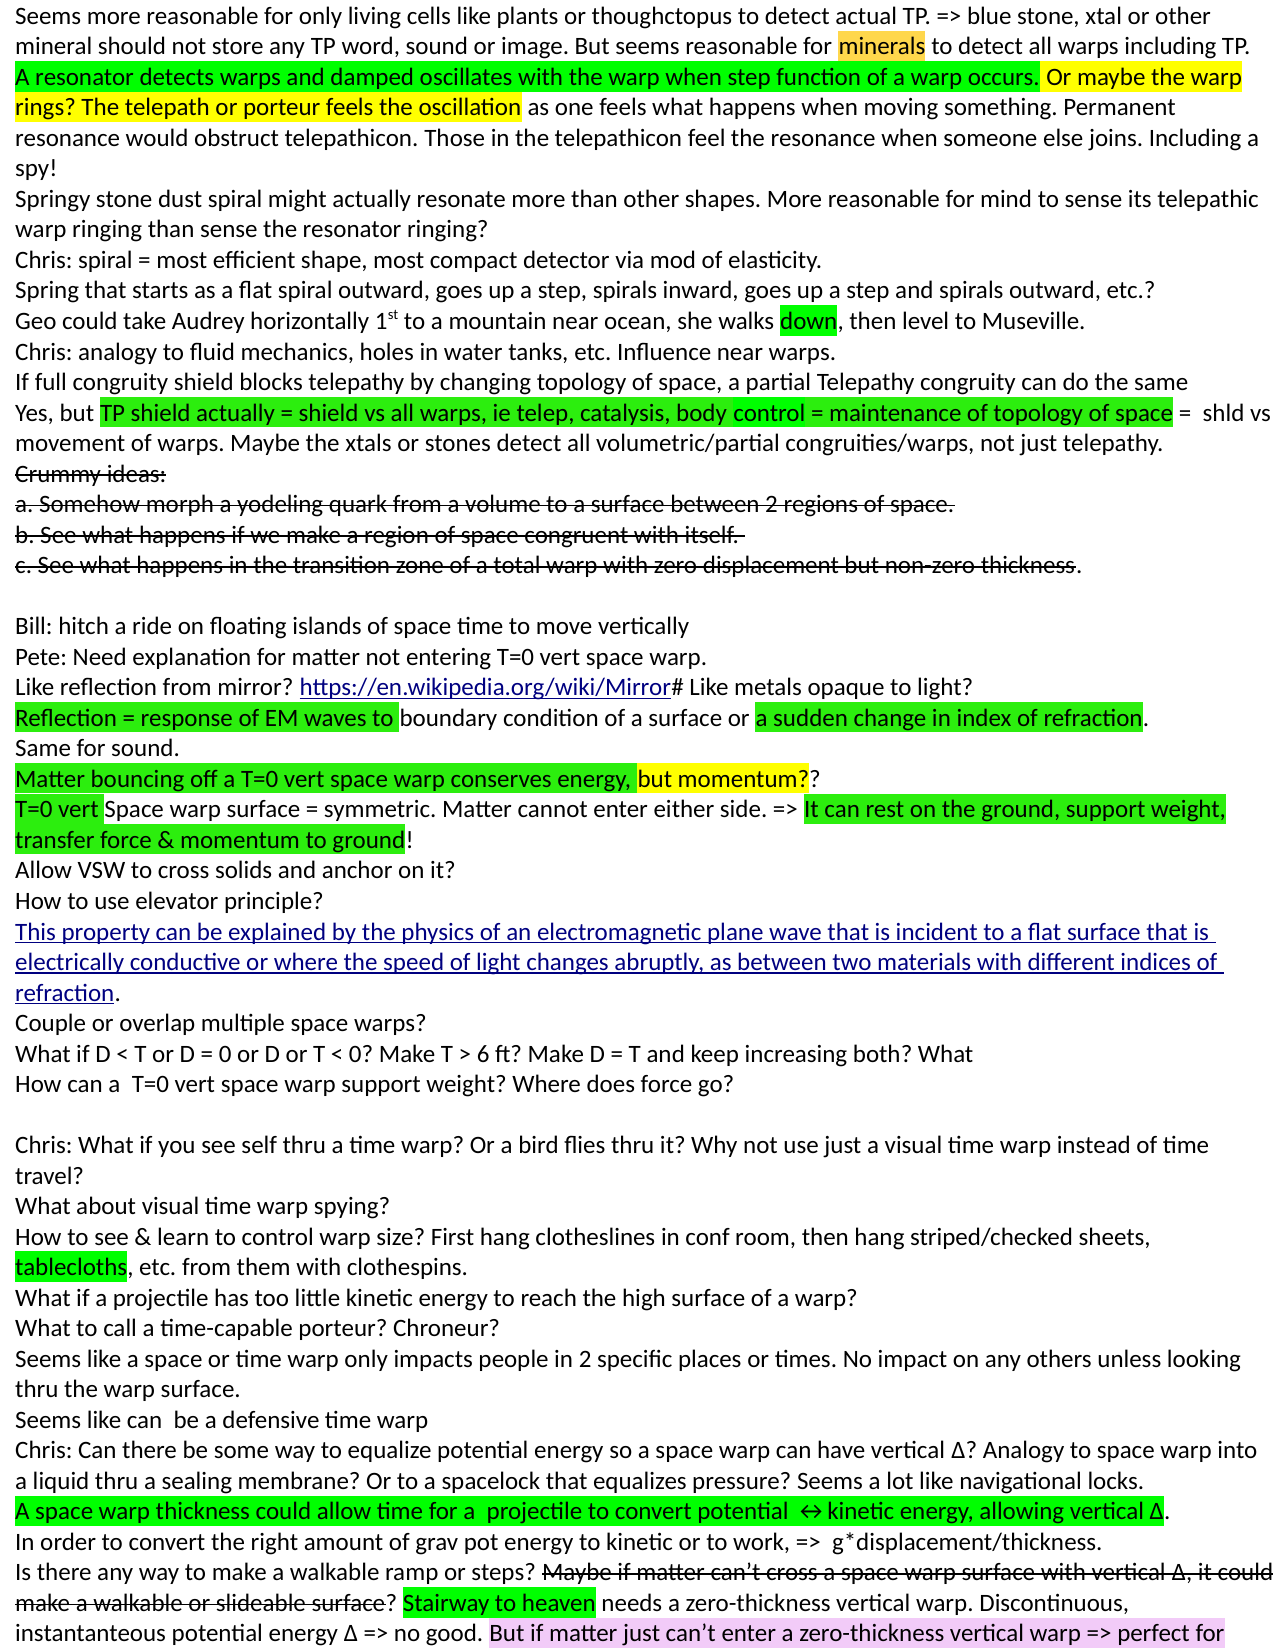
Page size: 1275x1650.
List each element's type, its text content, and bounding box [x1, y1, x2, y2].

text Like reflection from mirror? https://en.wikipedia.org/wiki/Mirror# Like metals opaque to light? [15, 671, 1275, 702]
text In order to convert the right amount of grav pot energy to kinetic or to work, => g*displacement/thickness. [15, 1526, 1275, 1557]
text What if a projectile has too little kinetic energy to reach the high surface of a warp? [15, 1282, 1275, 1312]
text Crummy ideas: [15, 458, 1275, 488]
text A resonator detects warps and damped oscillates with the warp when step function of a warp occurs. Or maybe the warp rings? The telepath or porteur feels the oscillation as one feels what happens when moving something. Permanent resonance would obstruct telepathicon. Those in the telepathicon feel the resonance when someone else joins. Including a spy! [15, 61, 1275, 183]
text c. See what happens in the transition zone of a total warp with zero displacement but non-zero thickness. [15, 549, 1275, 580]
text What about visual time warp spying? [15, 1190, 1275, 1221]
text Pete: Need explanation for matter not entering T=0 vert space warp. [15, 641, 1275, 671]
text How to see & learn to control warp size? First hang clotheslines in conf room, then hang striped/checked sheets, tablecloths, etc. from them with clothespins. [15, 1221, 1275, 1282]
text Seems more reasonable for only living cells like plants or thoughctopus to detect actual TP. => blue stone, xtal or other mineral should not store any TP word, sound or image. But seems reasonable for minerals to detect all warps including TP. [15, 0, 1275, 61]
text Chris: analogy to fluid mechanics, holes in water tanks, etc. Influence near warps. [15, 336, 1275, 366]
text How can a T=0 vert space warp support weight? Where does force go? [15, 1068, 1275, 1099]
text Spring that starts as a flat spiral outward, goes up a step, spirals inward, goes up a step and spirals outward, etc.? [15, 275, 1275, 305]
text Seems like can be a defensive time warp [15, 1404, 1275, 1434]
text Same for sound. [15, 732, 1275, 763]
text What to call a time-capable porteur? Chroneur? [15, 1312, 1275, 1343]
text Allow VSW to cross solids and anchor on it? [15, 854, 1275, 885]
text Chris: What if you see self thru a time warp? Or a bird flies thru it? Why not use just a visual time warp instead of time travel? [15, 1129, 1275, 1190]
text What if D < T or D = 0 or D or T < 0? Make T > 6 ft? Make D = T and keep increasing both? What [15, 1038, 1275, 1068]
text Geo could take Audrey horizontally 1st to a mountain near ocean, she walks down, then level to Museville. [15, 305, 1275, 336]
text Bill: hitch a ride on floating islands of space time to move vertically [15, 610, 1275, 641]
text Seems like a space or time warp only impacts people in 2 specific places or times. No impact on any others unless looking thru the warp surface. [15, 1343, 1275, 1404]
text a. Somehow morph a yodeling quark from a volume to a surface between 2 regions of space. [15, 488, 1275, 519]
text If full congruity shield blocks telepathy by changing topology of space, a partial Telepathy congruity can do the same [15, 366, 1275, 397]
text How to use elevator principle? [15, 885, 1275, 916]
text Is there any way to make a walkable ramp or steps? Maybe if matter can’t cross a space warp surface with vertical Δ, it could make a walkable or slideable surface? Stairway to heaven needs a zero-thickness vertical warp. Discontinuous, instantanteous potential energy Δ => no good. But if matter just can’t enter a zero-thickness vertical warp => perfect for [15, 1557, 1275, 1648]
text A space warp thickness could allow time for a projectile to convert potential ↔kinetic energy, allowing vertical Δ. [15, 1496, 1275, 1526]
text Yes, but TP shield actually = shield vs all warps, ie telep, catalysis, body control = maintenance of topology of space = shld vs movement of warps. Maybe the xtals or stones detect all volumetric/partial congruities/warps, not just telepathy. [15, 397, 1275, 458]
text Chris: spiral = most efficient shape, most compact detector via mod of elasticity. [15, 244, 1275, 275]
text Matter bouncing off a T=0 vert space warp conserves energy, but momentum?? [15, 763, 1275, 793]
text This property can be explained by the physics of an electromagnetic plane wave that is incident to a flat surface that is electrically conductive or where the speed of light changes abruptly, as between two materials with different indices of refraction. [15, 916, 1275, 1007]
text Reflection = response of EM waves to boundary condition of a surface or a sudden change in index of refraction. [15, 702, 1275, 732]
text T=0 vert Space warp surface = symmetric. Matter cannot enter either side. => It can rest on the ground, support weight, transfer force & momentum to ground! [15, 793, 1275, 854]
text b. See what happens if we make a region of space congruent with itself. [15, 519, 1275, 549]
text Chris: Can there be some way to equalize potential energy so a space warp can have vertical Δ? Analogy to space warp into a liquid thru a sealing membrane? Or to a spacelock that equalizes pressure? Seems a lot like navigational locks. [15, 1434, 1275, 1496]
text Couple or overlap multiple space warps? [15, 1007, 1275, 1038]
text Springy stone dust spiral might actually resonate more than other shapes. More reasonable for mind to sense its telepathic warp ringing than sense the resonator ringing? [15, 183, 1275, 244]
